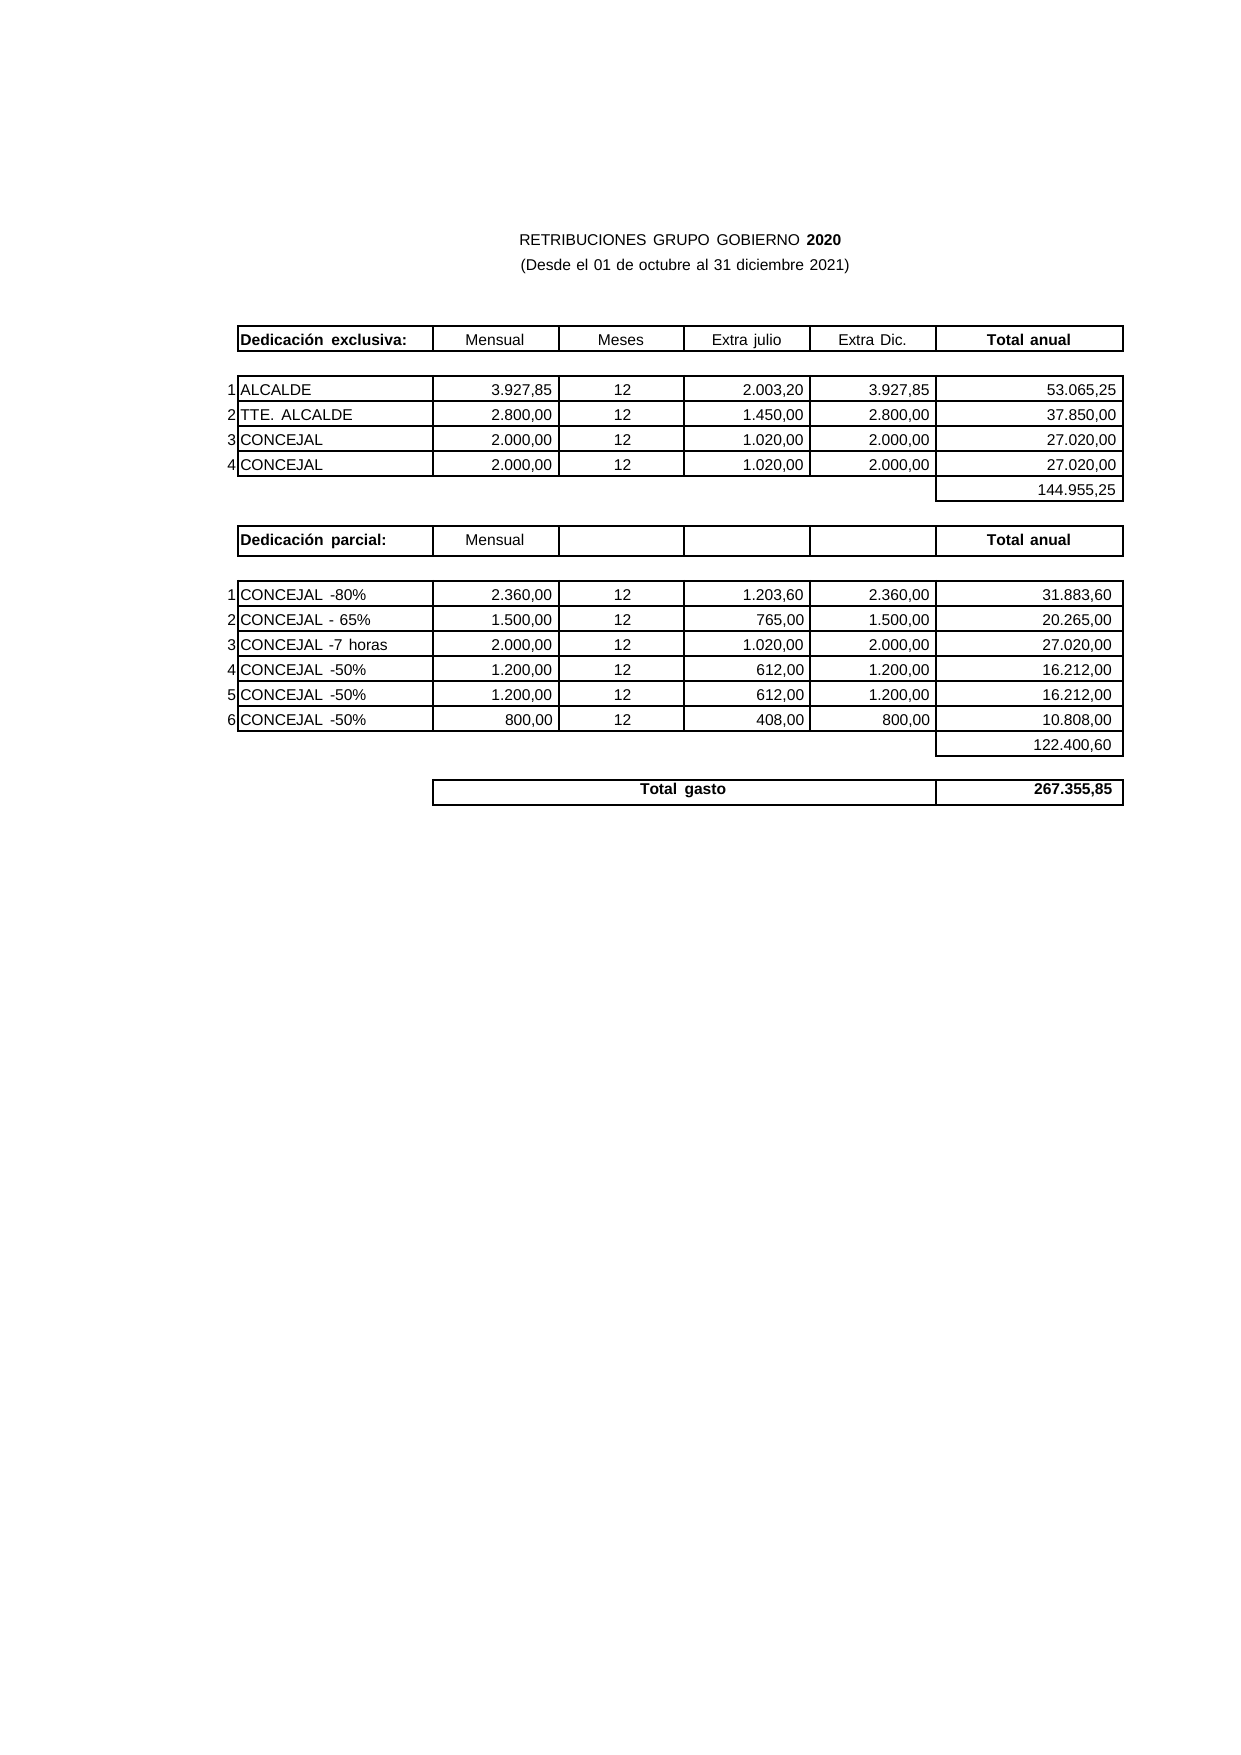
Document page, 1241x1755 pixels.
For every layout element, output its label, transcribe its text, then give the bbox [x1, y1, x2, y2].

table_header Total anual [937, 527, 1122, 555]
text 3 [227, 636, 237, 653]
table_header 2.360,00 [434, 582, 558, 605]
text (Desde el 01 de octubre al 31 diciembre 2021) [520, 256, 1138, 274]
table_cell 27.020,00 [937, 632, 1122, 655]
text 2 [227, 611, 237, 628]
table_cell 12 [560, 607, 683, 630]
table_cell 1.200,00 [434, 682, 558, 705]
table_cell 408,00 [685, 707, 809, 730]
text 1 [227, 381, 237, 398]
table_cell 16.212,00 [937, 682, 1122, 705]
text [1124, 580, 1138, 757]
table_cell 122.400,60 [937, 732, 1122, 755]
table_cell 37.850,00 [937, 402, 1122, 425]
table_cell 2.000,00 [811, 452, 935, 475]
table_header Extra Dic. [811, 327, 935, 350]
table_cell [238, 732, 935, 755]
table_cell [238, 477, 935, 500]
table_cell 2.000,00 [811, 427, 935, 450]
table_cell TTE. ALCALDE [239, 402, 432, 425]
table_cell 1.020,00 [685, 632, 809, 655]
table_cell 27.020,00 [937, 452, 1122, 475]
table_header 12 [560, 582, 683, 605]
table_header 3.927,85 [434, 377, 558, 400]
table_cell 10.808,00 [937, 707, 1122, 730]
table_cell 2.000,00 [811, 632, 935, 655]
table_cell CONCEJAL [239, 427, 432, 450]
table_header Meses [560, 327, 683, 350]
table_header Total anual [937, 327, 1122, 350]
table_cell 12 [560, 452, 683, 475]
table_cell 27.020,00 [937, 427, 1122, 450]
table_header Dedicación exclusiva: [239, 327, 432, 350]
text [1126, 611, 1138, 628]
table_cell 12 [560, 657, 683, 680]
table_cell CONCEJAL -50% [239, 682, 432, 705]
table_cell 2.000,00 [434, 632, 558, 655]
table_cell 1.020,00 [685, 452, 809, 475]
table_cell 1.500,00 [811, 607, 935, 630]
table_header [811, 527, 935, 555]
table_cell CONCEJAL -50% [239, 707, 432, 730]
table_header Mensual [434, 327, 558, 350]
text [1126, 686, 1138, 703]
text [1124, 375, 1138, 502]
table_cell 1.500,00 [434, 607, 558, 630]
text 5 [227, 686, 237, 703]
table_header 12 [560, 377, 683, 400]
table_cell 16.212,00 [937, 657, 1122, 680]
table_cell 20.265,00 [937, 607, 1122, 630]
table_cell 612,00 [685, 682, 809, 705]
table_cell CONCEJAL -50% [239, 657, 432, 680]
table_cell 800,00 [811, 707, 935, 730]
table_cell 2.000,00 [434, 427, 558, 450]
text 3 [227, 431, 237, 448]
table_header 31.883,60 [937, 582, 1122, 605]
text [1126, 661, 1138, 678]
table_cell 12 [560, 427, 683, 450]
table_cell CONCEJAL - 65% [239, 607, 432, 630]
table_header 1.203,60 [685, 582, 809, 605]
text [1126, 431, 1138, 448]
table_cell 12 [560, 402, 683, 425]
table_cell 765,00 [685, 607, 809, 630]
table_cell CONCEJAL -7 horas [239, 632, 432, 655]
table_header 2.003,20 [685, 377, 809, 400]
text 2 [227, 406, 237, 423]
table_header 3.927,85 [811, 377, 935, 400]
table_cell 2.000,00 [434, 452, 558, 475]
text 1 [227, 586, 237, 603]
table_header [685, 527, 809, 555]
table_cell 1.200,00 [811, 682, 935, 705]
table_cell 12 [560, 632, 683, 655]
text [1126, 636, 1138, 653]
table_cell 1.200,00 [811, 657, 935, 680]
text [1126, 711, 1138, 728]
table_header 53.065,25 [937, 377, 1122, 400]
table_header CONCEJAL -80% [239, 582, 432, 605]
table_cell 12 [560, 682, 683, 705]
text 4 [227, 661, 237, 678]
table_header Mensual [434, 527, 558, 555]
text RETRIBUCIONES GRUPO GOBIERNO 2020 [519, 231, 1138, 249]
table_cell 12 [560, 707, 683, 730]
table_cell 1.200,00 [434, 657, 558, 680]
table_cell 2.800,00 [434, 402, 558, 425]
table_header [560, 527, 683, 555]
text 4 [227, 456, 237, 473]
table_cell 1.450,00 [685, 402, 809, 425]
table_cell 612,00 [685, 657, 809, 680]
table_header 2.360,00 [811, 582, 935, 605]
table_cell 144.955,25 [937, 477, 1122, 500]
table_cell 2.800,00 [811, 402, 935, 425]
table_header Extra julio [685, 327, 809, 350]
text [1126, 406, 1138, 423]
table_cell CONCEJAL [239, 452, 432, 475]
table_header ALCALDE [239, 377, 432, 400]
table_cell 1.020,00 [685, 427, 809, 450]
table_header Dedicación parcial: [239, 527, 432, 555]
table_cell 800,00 [434, 707, 558, 730]
text 6 [227, 711, 237, 728]
text [1126, 456, 1138, 473]
